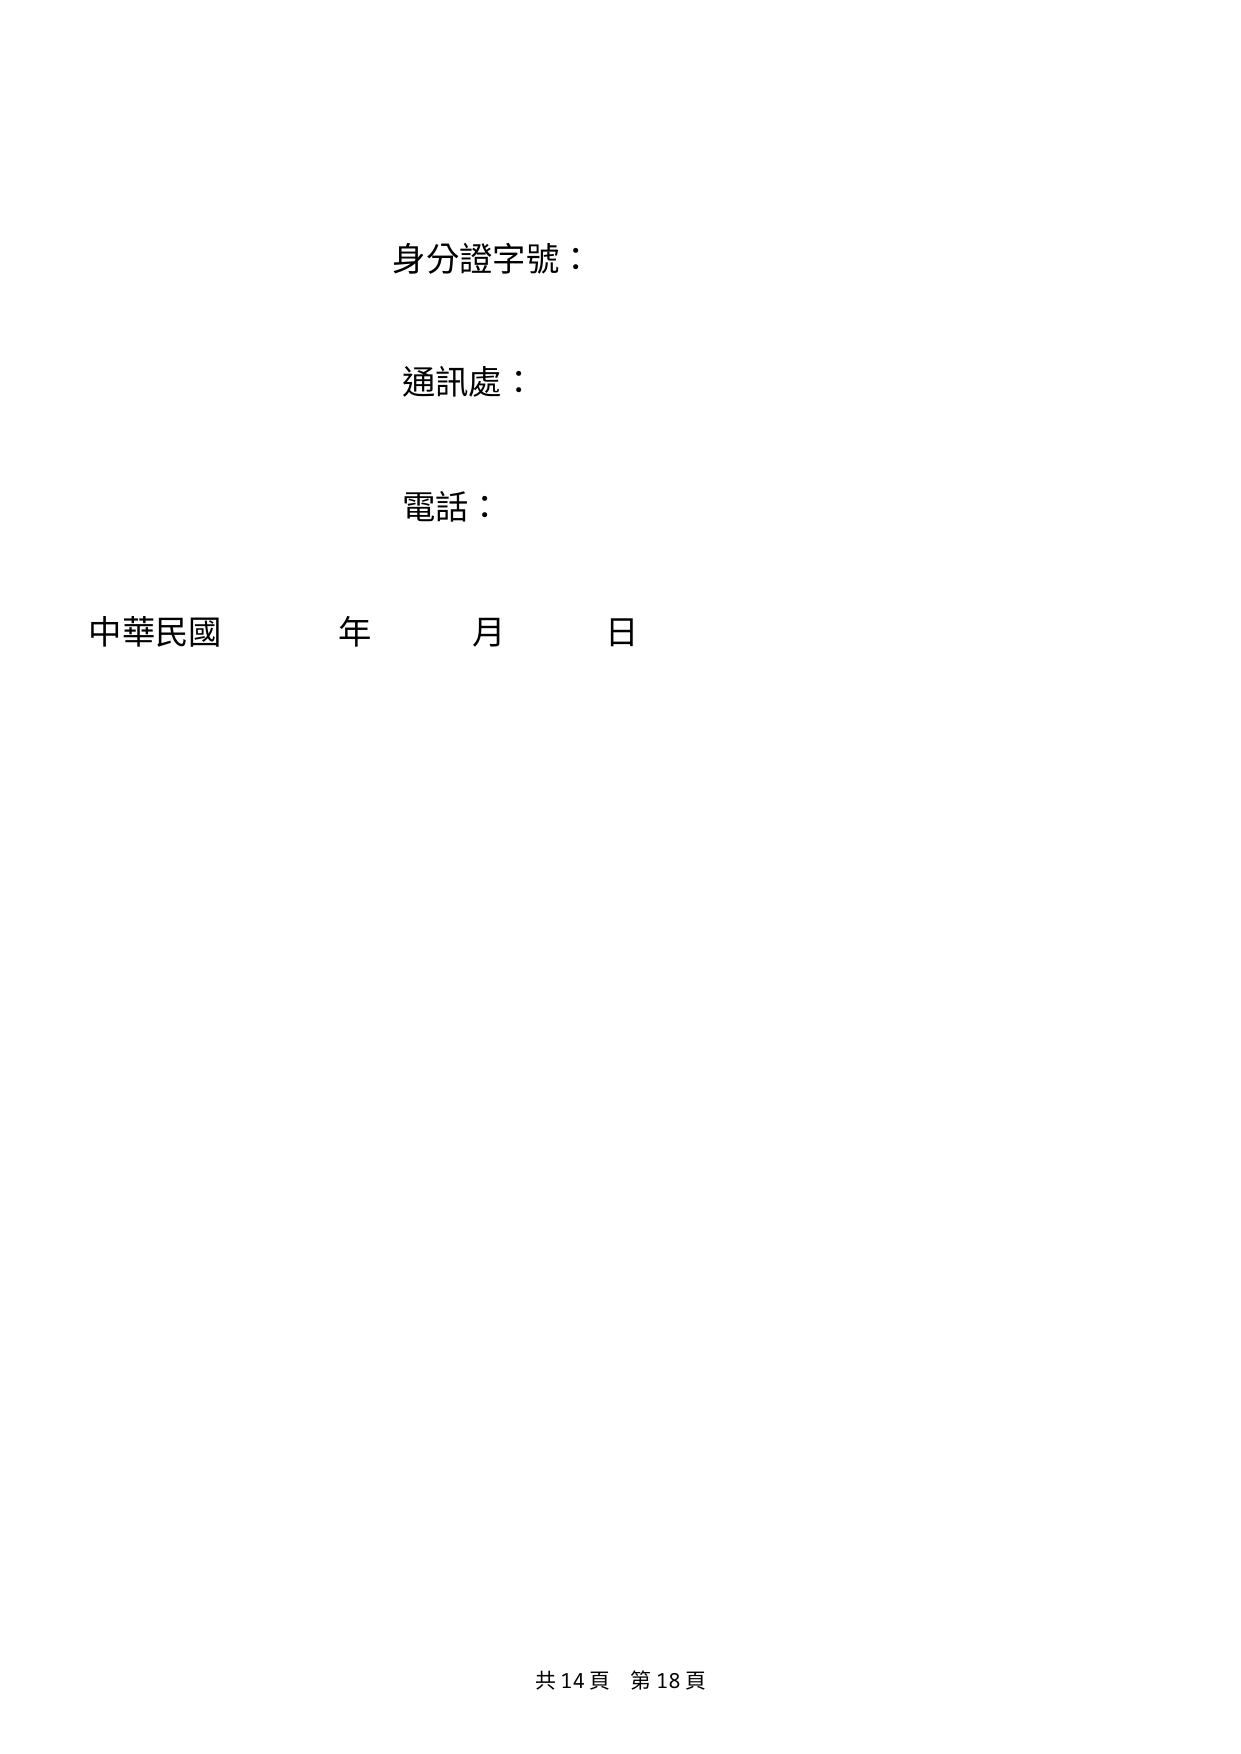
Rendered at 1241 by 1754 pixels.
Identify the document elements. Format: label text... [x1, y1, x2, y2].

text 身分證字號： [89, 213, 1152, 276]
text 通訊處： [89, 338, 1152, 401]
text 中華民國 年 月 日 [89, 588, 1152, 651]
text 電話： [89, 463, 1152, 526]
